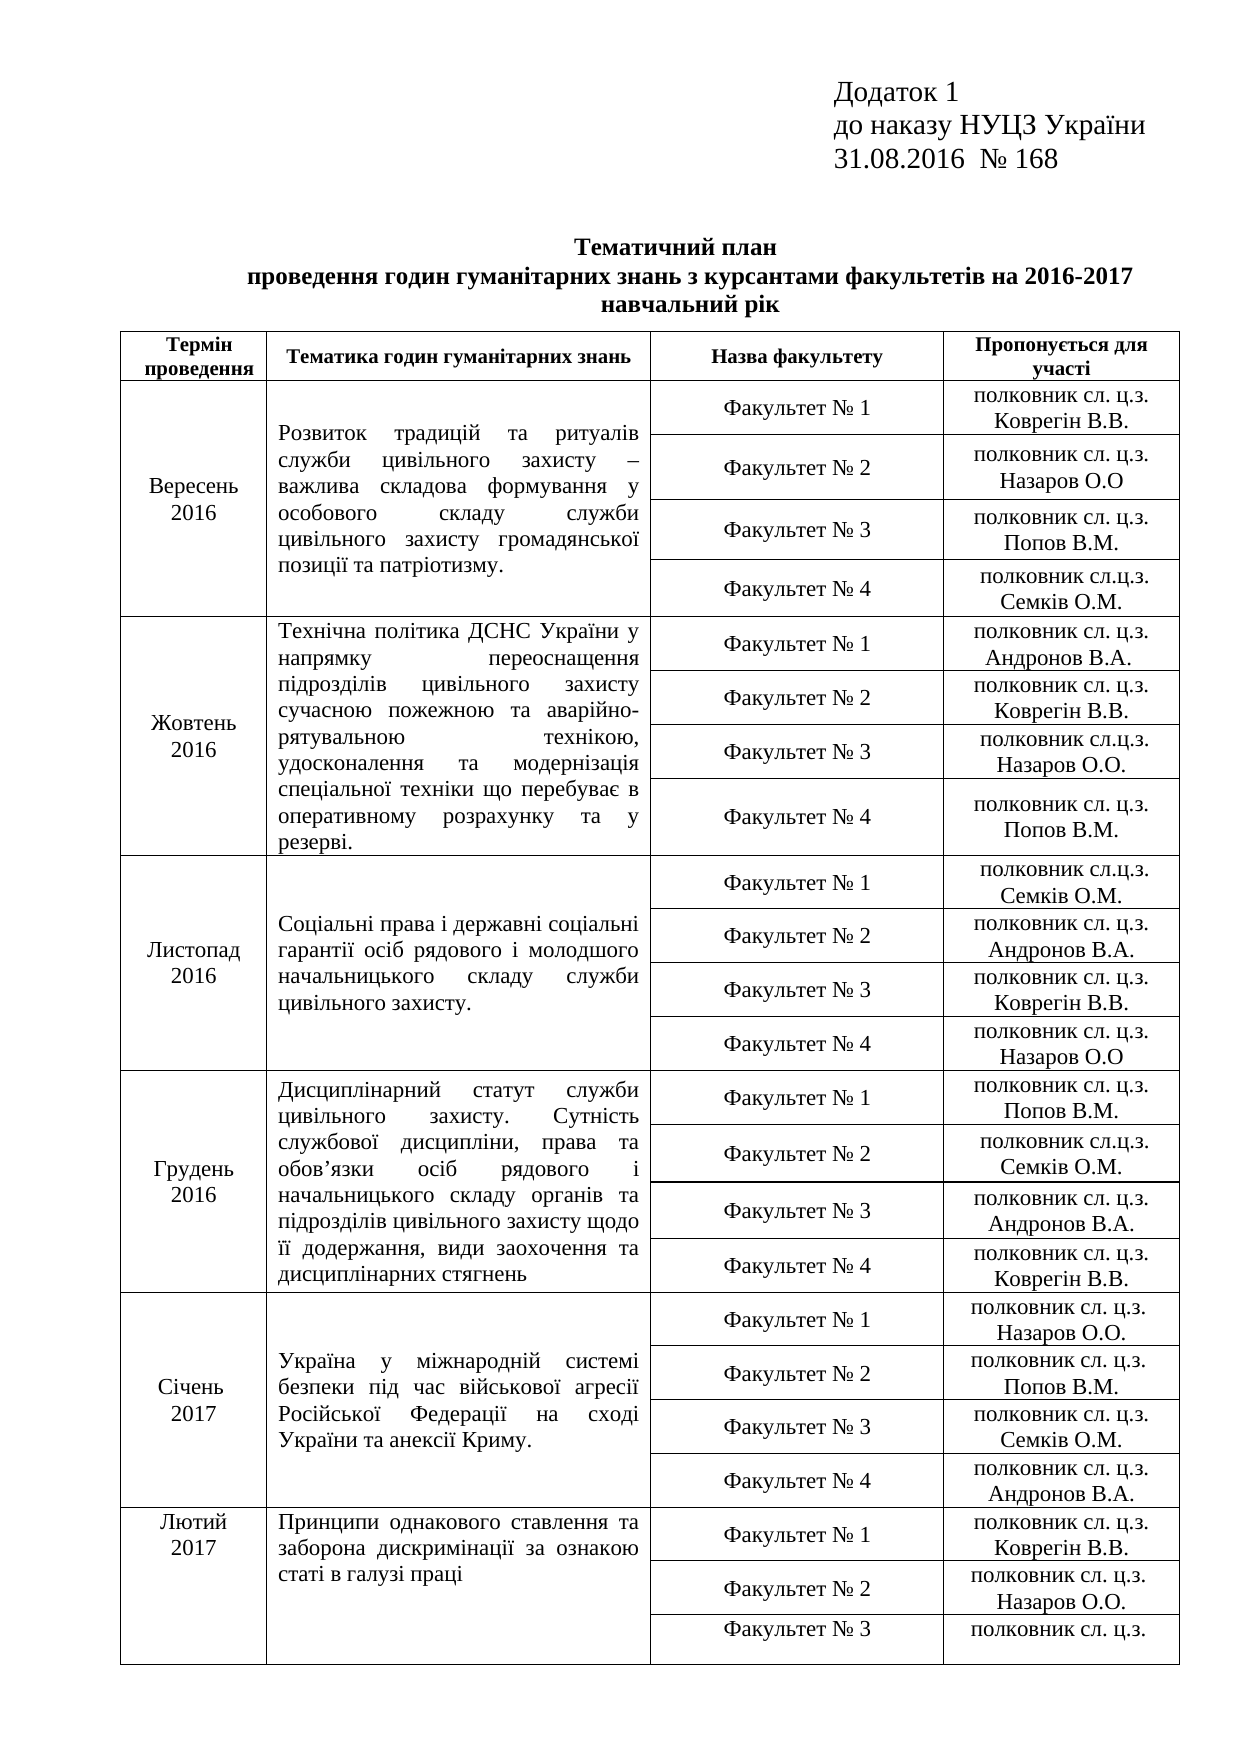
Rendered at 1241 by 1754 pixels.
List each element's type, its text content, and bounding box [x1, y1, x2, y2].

table_cell Розвиток традицій та ритуалів служби цивільного захисту – важлива складова формування у особового складу служби цивільного захисту громадянської позиції та патріотизму. [267, 381, 650, 616]
table_cell полковник сл. ц.з. Попов В.М. [944, 779, 1179, 854]
table_cell Факультет № 1 [651, 1071, 943, 1124]
table_cell Лютий 2017 [121, 1508, 266, 1664]
table_cell Факультет № 2 [651, 909, 943, 962]
table_cell полковник сл. ц.з. Андронов В.А. [944, 1454, 1179, 1507]
table_cell Факультет № 1 [651, 1293, 943, 1345]
table_cell Факультет № 4 [651, 1239, 943, 1292]
table_cell Грудень 2016 [121, 1071, 266, 1292]
table_cell Факультет № 3 [651, 725, 943, 777]
table_cell Листопад 2016 [121, 856, 266, 1069]
table_cell Україна у міжнародній системі безпеки під час військової агресії Російської Федерації на сході України та анексії Криму. [267, 1293, 650, 1507]
table_cell полковник сл. ц.з. Назаров О.О. [944, 1293, 1179, 1345]
table_cell Факультет № 3 [651, 1400, 943, 1453]
table_cell полковник сл. ц.з. Попов В.М. [944, 500, 1179, 559]
table_cell Принципи однакового ставлення та заборона дискримінації за ознакою статі в галузі праці [267, 1508, 650, 1664]
table_cell Факультет № 1 [651, 1508, 943, 1560]
table_header Тематика годин гуманітарних знань [267, 332, 650, 380]
table_cell полковник сл. ц.з. Коврегін В.В. [944, 671, 1179, 724]
table_cell полковник сл.ц.з. Семків О.М. [944, 560, 1179, 616]
table_cell полковник сл. ц.з. Андронов В.А. [944, 1183, 1179, 1238]
table_cell полковник сл. ц.з. Коврегін В.В. [944, 963, 1179, 1016]
table_cell полковник сл. ц.з. Назаров О.О. [944, 1561, 1179, 1614]
table_cell Дисциплінарний статут служби цивільного захисту. Сутність службової дисципліни, права та обов’язки осіб рядового і начальницького складу органів та підрозділів цивільного захисту щодо її додержання, види заохочення та дисциплінарних стягнень [267, 1071, 650, 1292]
table_cell Вересень 2016 [121, 381, 266, 616]
table_header Пропонується для участі [944, 332, 1179, 380]
table_cell Факультет № 4 [651, 779, 943, 854]
table_cell полковник сл. ц.з. Андронов В.А. [944, 909, 1179, 962]
text до наказу НУЦЗ України [833, 107, 1181, 141]
table_cell Факультет № 1 [651, 617, 943, 670]
table_cell Факультет № 2 [651, 1561, 943, 1614]
table_cell Факультет № 3 [651, 500, 943, 559]
table_cell Факультет № 3 [651, 1615, 943, 1664]
table_cell полковник сл. ц.з. Попов В.М. [944, 1071, 1179, 1124]
table_cell Факультет № 4 [651, 1454, 943, 1507]
table_cell Жовтень 2016 [121, 617, 266, 854]
table_cell полковник сл. ц.з. [944, 1615, 1179, 1664]
table_cell полковник сл. ц.з. Семків О.М. [944, 1400, 1179, 1453]
table_cell Факультет № 2 [651, 671, 943, 724]
table_cell Факультет № 1 [651, 381, 943, 434]
table_cell полковник сл. ц.з. Коврегін В.В. [944, 1508, 1179, 1560]
table_cell полковник сл. ц.з. Коврегін В.В. [944, 1239, 1179, 1292]
table_cell полковник сл. ц.з. Попов В.М. [944, 1346, 1179, 1399]
table_cell Факультет № 3 [651, 963, 943, 1016]
table_cell Факультет № 2 [651, 1125, 943, 1181]
table_cell Факультет № 1 [651, 856, 943, 908]
table_cell полковник сл. ц.з. Назаров О.О [944, 435, 1179, 499]
table_cell полковник сл.ц.з. Семків О.М. [944, 1125, 1179, 1181]
text Тематичний план [177, 232, 1173, 261]
table_cell Технічна політика ДСНС України у напрямку переоснащення підрозділів цивільного захисту сучасною пожежною та аварійно-рятувальною технікою, удосконалення та модернізація спеціальної техніки що перебуває в оперативному розрахунку та у резерві. [267, 617, 650, 854]
text проведення годин гуманітарних знань з курсантами факультетів на 2016-2017 навчальний рік [207, 261, 1173, 318]
table_header Термін проведення [121, 332, 266, 380]
table_cell полковник сл.ц.з. Назаров О.О. [944, 725, 1179, 777]
table_cell Факультет № 4 [651, 560, 943, 616]
table_cell Січень 2017 [121, 1293, 266, 1507]
table_cell Факультет № 4 [651, 1017, 943, 1069]
table_cell Факультет № 2 [651, 435, 943, 499]
table_cell полковник сл.ц.з. Семків О.М. [944, 856, 1179, 908]
text Додаток 1 [833, 74, 1181, 107]
text 31.08.2016 № 168 [833, 141, 1181, 174]
table_header Назва факультету [651, 332, 943, 380]
table_cell полковник сл. ц.з. Андронов В.А. [944, 617, 1179, 670]
table_cell Факультет № 2 [651, 1346, 943, 1399]
table_cell Факультет № 3 [651, 1183, 943, 1238]
table_cell полковник сл. ц.з. Коврегін В.В. [944, 381, 1179, 434]
table_cell полковник сл. ц.з. Назаров О.О [944, 1017, 1179, 1069]
table_cell Соціальні права і державні соціальні гарантії осіб рядового і молодшого начальницького складу служби цивільного захисту. [267, 856, 650, 1069]
